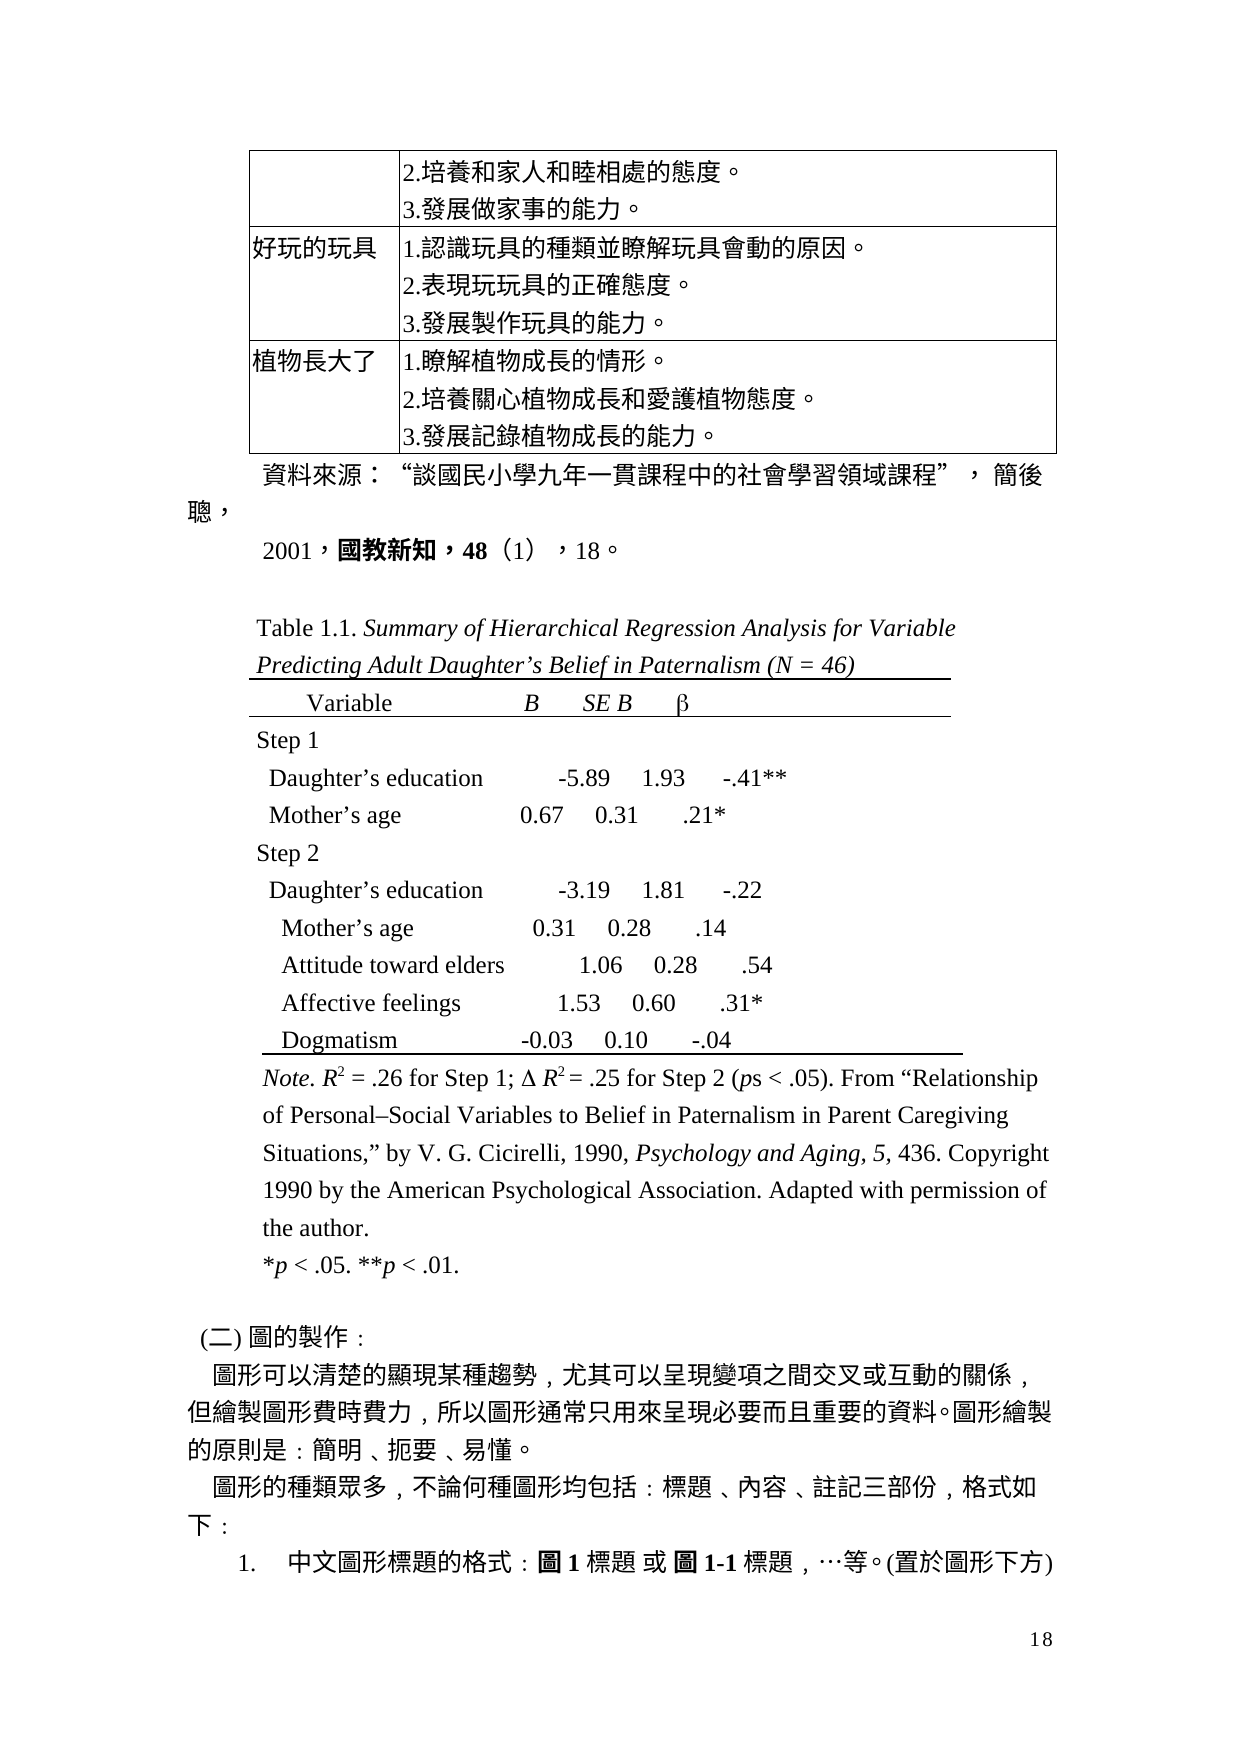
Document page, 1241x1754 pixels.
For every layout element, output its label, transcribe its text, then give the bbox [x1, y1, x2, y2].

text Daughter’s education -5.89 1.93 -.41** [256, 754, 1053, 792]
table_cell 好玩的玩具 [250, 227, 399, 339]
text 圖形可以清楚的顯現某種趨勢﹐尤其可以呈現變項之間交叉或互動的關係﹐但繪製圖形費時費力﹐所以圖形通常只用來呈現必要而且重要的資料。圖形繪製的原則是﹕簡明﹑扼要﹑易懂。 [187, 1354, 1053, 1467]
text Note. R2 = .26 for Step 1;  R2 = .25 for Step 2 (ps < .05). From “Relationship of Personal–Social Variables to Belief in Paternalism in Parent Caregiving Situations,” by V. G. Cicirelli, 1990, Psychology and Aging, 5, 436. Copyright 1990 by the American Psychological Association. Adapted with permission of the author. [262, 1054, 1053, 1242]
text 2001，國教新知，48（1），18。 [187, 529, 1053, 567]
text Daughter’s education -3.19 1.81 -.22 [256, 867, 1053, 904]
text Step 2 [256, 829, 1053, 867]
table_cell [250, 151, 399, 226]
text *p < .05. **p < .01. [262, 1242, 1053, 1279]
table_cell 1.瞭解植物成長的情形。 2.培養關心植物成長和愛護植物態度。 3.發展記錄植物成長的能力。 [400, 341, 1056, 453]
text Attitude toward elders 1.06 0.28 .54 [256, 942, 1053, 979]
text Dogmatism -0.03 0.10 -.04 [256, 1017, 1053, 1054]
text Variable B SE B  [256, 679, 1053, 717]
text Affective feelings 1.53 0.60 .31* [256, 979, 1053, 1017]
text 圖形的種類眾多﹐不論何種圖形均包括﹕標題﹑內容﹑註記三部份﹐格式如下﹕ [187, 1467, 1053, 1542]
text Mother’s age 0.31 0.28 .14 [256, 904, 1053, 942]
text 資料來源：“談國民小學九年一貫課程中的社會學習領域課程”， 簡後聰， [187, 454, 1053, 529]
text (二) 圖的製作﹕ [187, 1317, 1053, 1354]
table_cell 植物長大了 [250, 341, 399, 453]
table_cell 2.培養和家人和睦相處的態度。 3.發展做家事的能力。 [400, 151, 1056, 226]
text Mother’s age 0.67 0.31 .21* [256, 792, 1053, 829]
list 中文圖形標題的格式﹕圖1 標題 或 圖1-1 標題﹐…等。(置於圖形下方) [237, 1542, 1053, 1579]
table_cell 1.認識玩具的種類並瞭解玩具會動的原因。 2.表現玩玩具的正確態度。 3.發展製作玩具的能力。 [400, 227, 1056, 339]
text Table 1.1. Summary of Hierarchical Regression Analysis for Variable Predicting Adult Daughter’s Belief in Paternalism (N = 46) [256, 604, 1053, 679]
text Step 1 [256, 717, 1053, 754]
